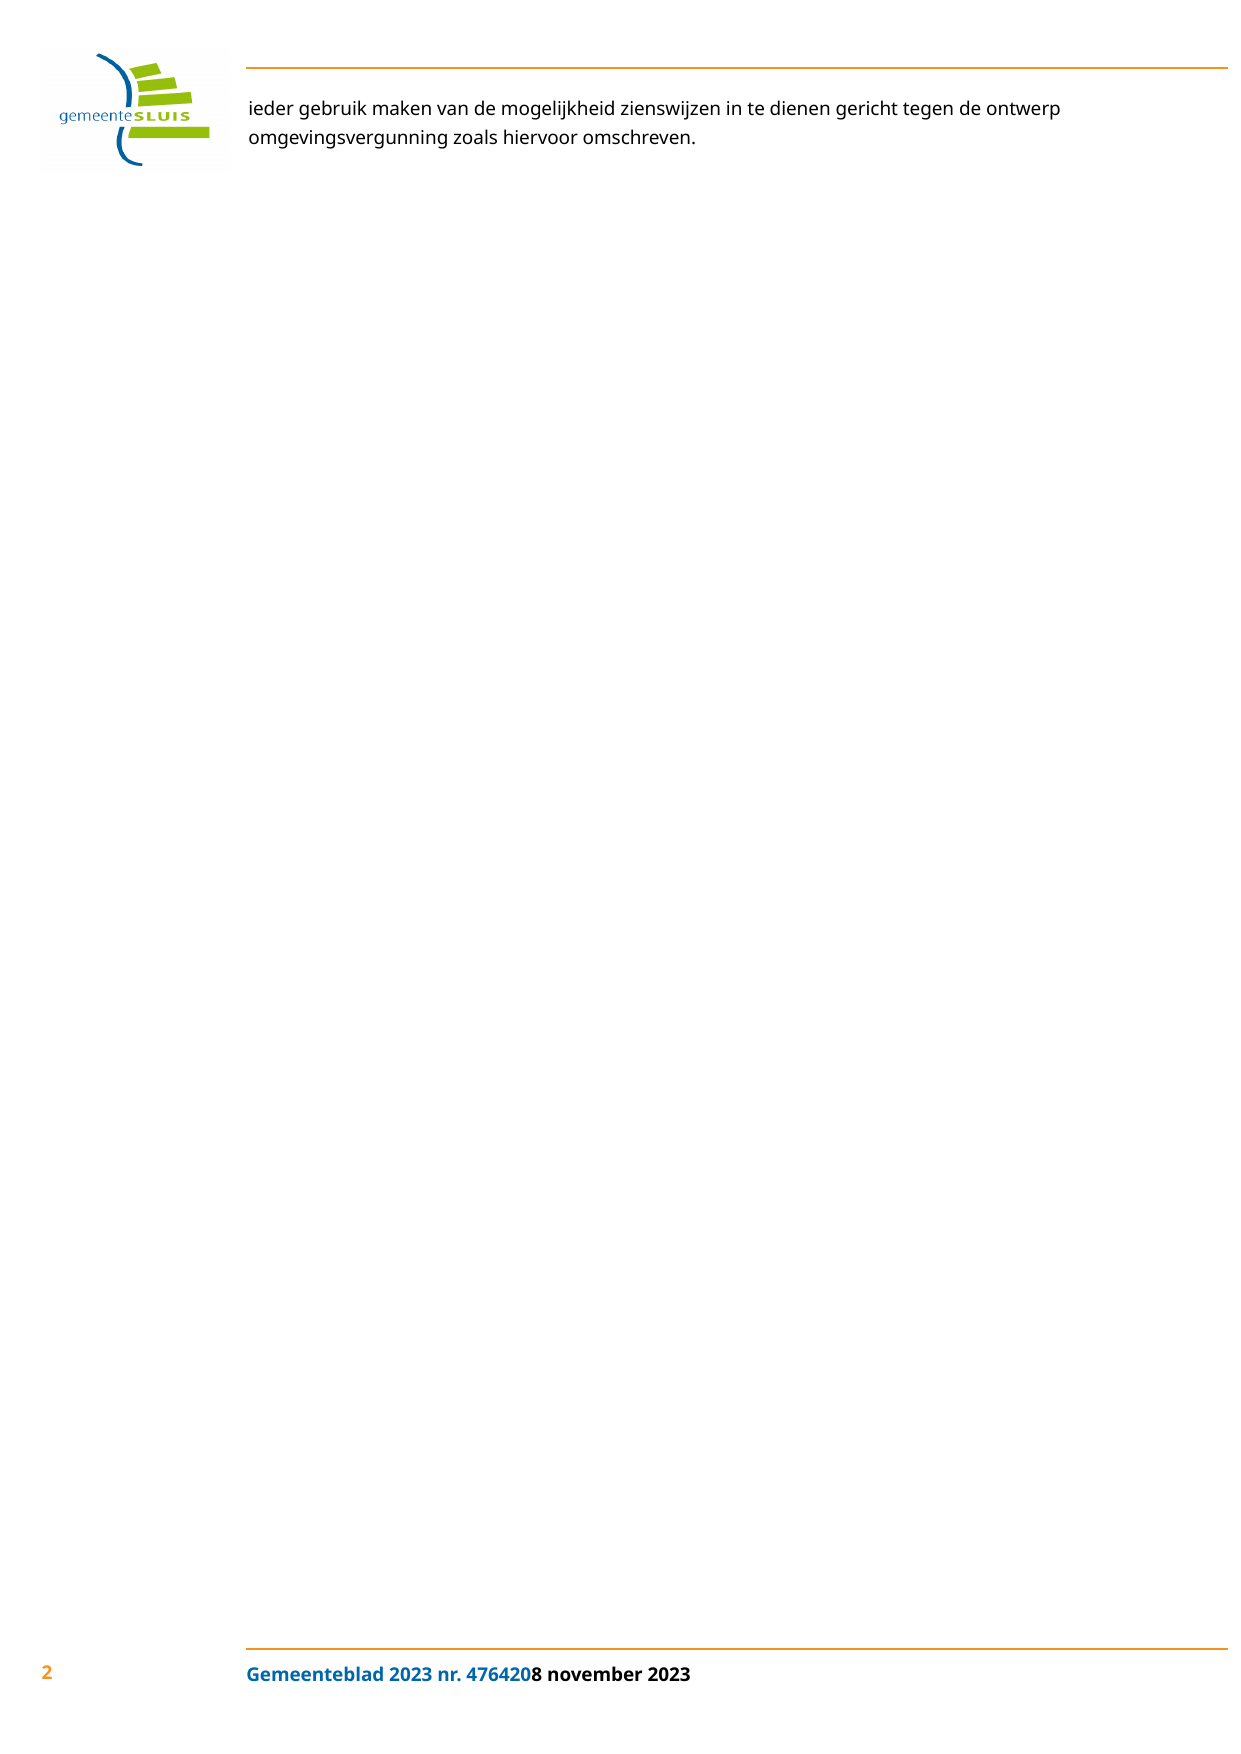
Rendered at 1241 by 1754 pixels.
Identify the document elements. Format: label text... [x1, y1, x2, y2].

text ieder gebruik maken van de mogelijkheid zienswijzen in te dienen gericht tegen de ontwerp omgevingsvergunning zoals hiervoor omschreven. [248, 95, 1152, 150]
picture [41, 47, 231, 172]
